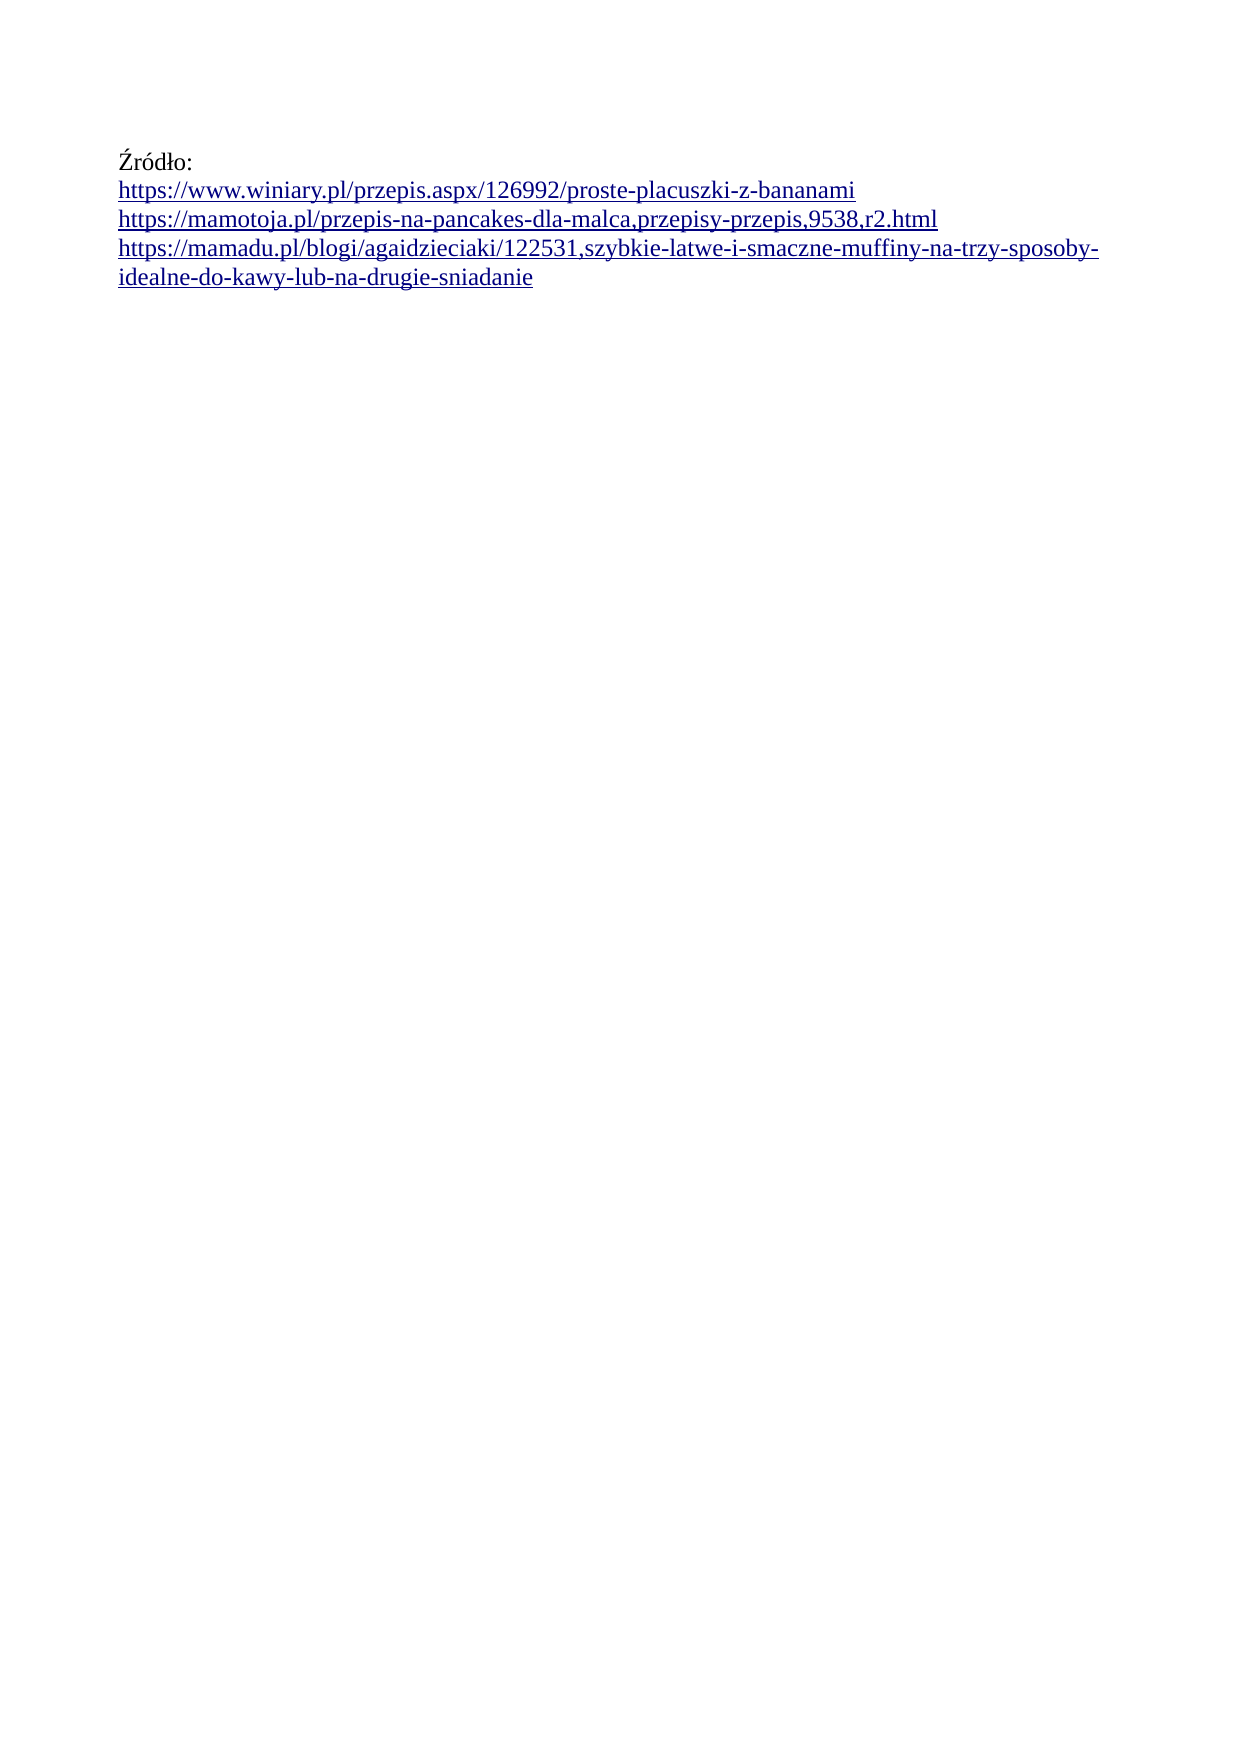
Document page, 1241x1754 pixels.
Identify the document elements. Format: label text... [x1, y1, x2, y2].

text https://mamadu.pl/blogi/agaidzieciaki/122531,szybkie-latwe-i-smaczne-muffiny-na-trzy-sposoby-idealne-do-kawy-lub-na-drugie-sniadanie [118, 233, 1122, 291]
text Źródło: [118, 147, 1122, 176]
text https://mamotoja.pl/przepis-na-pancakes-dla-malca,przepisy-przepis,9538,r2.html [118, 204, 1122, 233]
text https://www.winiary.pl/przepis.aspx/126992/proste-placuszki-z-bananami [118, 176, 1122, 204]
